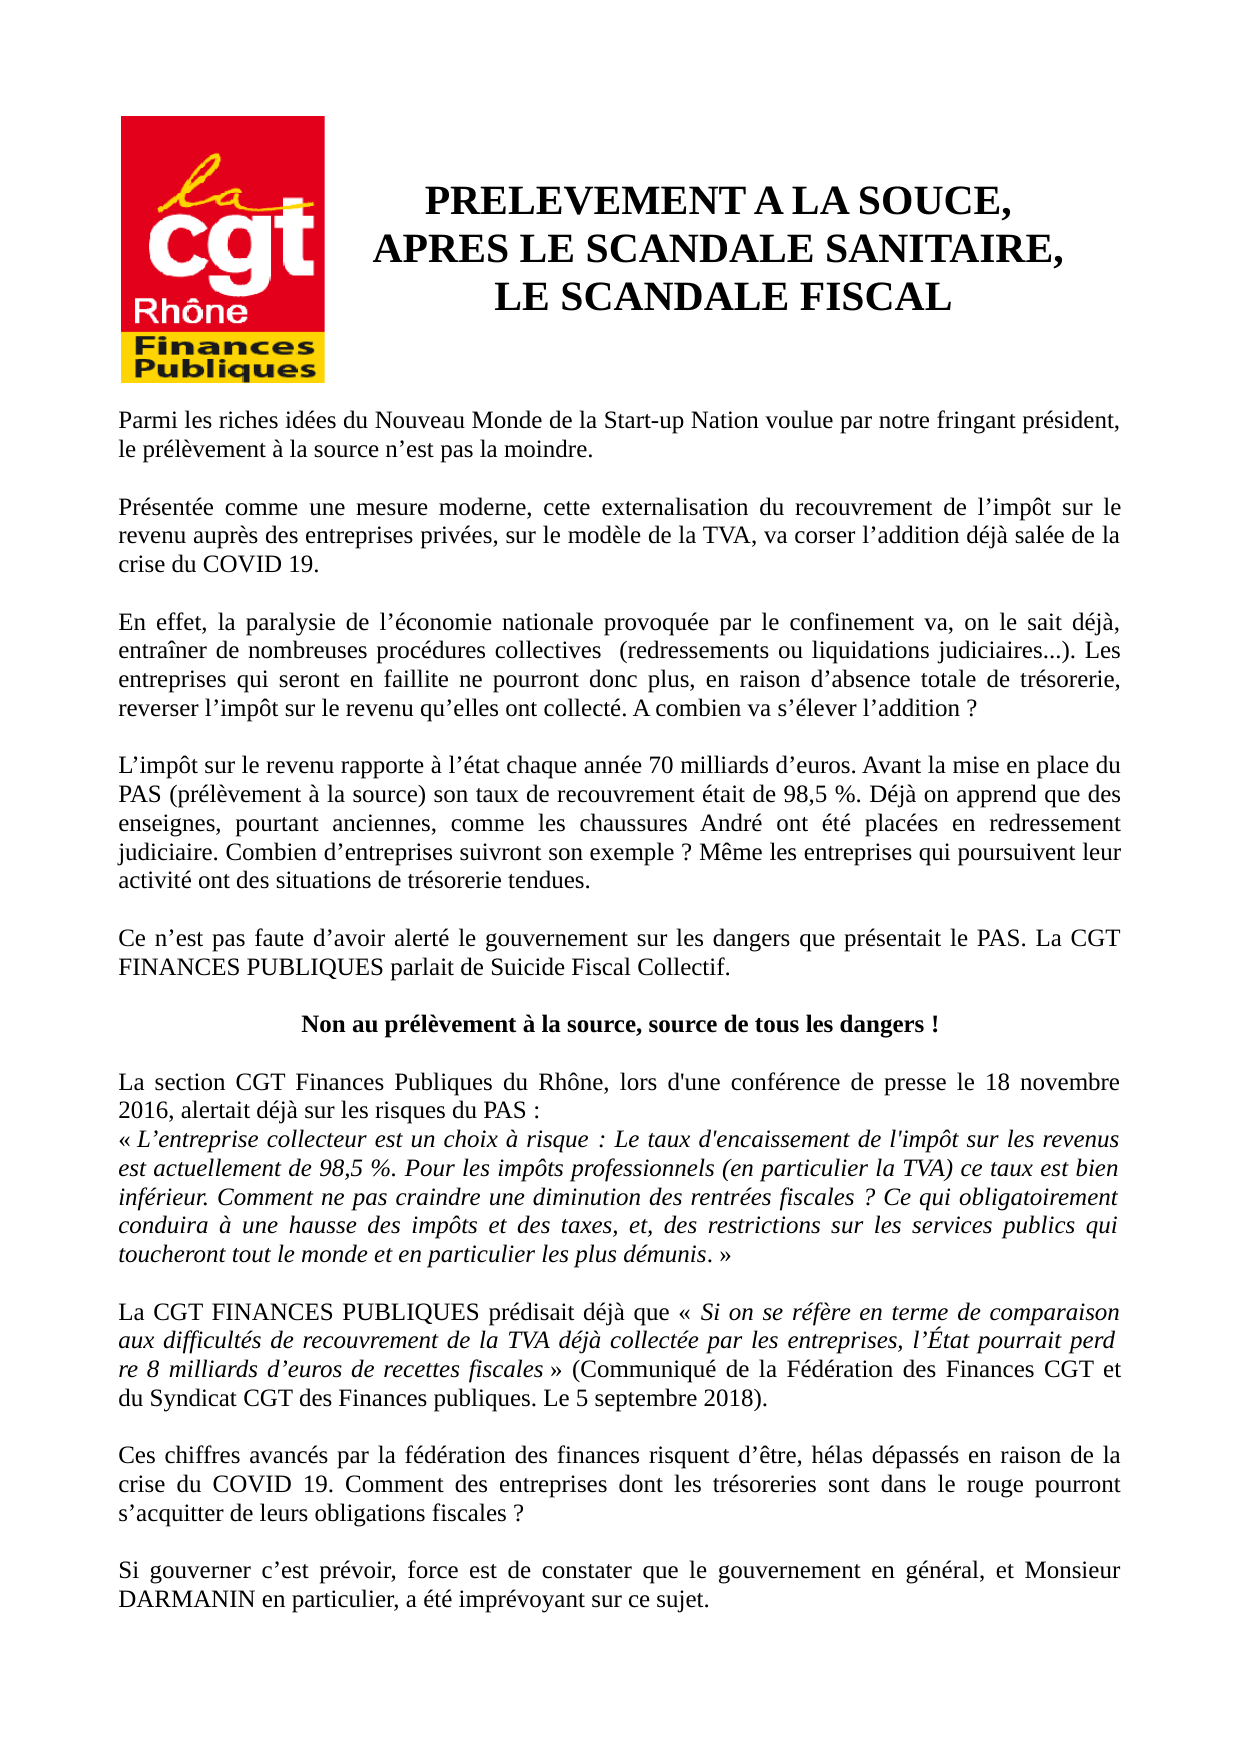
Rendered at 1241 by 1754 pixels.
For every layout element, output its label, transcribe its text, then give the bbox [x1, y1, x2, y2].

text La section CGT Finances Publiques du Rhône, lors d'une conférence de presse le 18 novembre 2016, alertait déjà sur les risques du PAS : [118, 1067, 1122, 1124]
picture [121, 116, 325, 383]
text Non au prélèvement à la source, source de tous les dangers ! [118, 1009, 1122, 1038]
text Ce n’est pas faute d’avoir alerté le gouvernement sur les dangers que présentait le PAS. La CGT FINANCES PUBLIQUES parlait de Suicide Fiscal Collectif. [118, 923, 1122, 981]
text Si gouverner c’est prévoir, force est de constater que le gouvernement en général, et Monsieur DARMANIN en particulier, a été imprévoyant sur ce sujet. [118, 1556, 1122, 1613]
text PRELEVEMENT A LA SOUCE, APRES LE SCANDALE SANITAIRE, LE SCANDALE FISCAL [325, 176, 1122, 319]
text Ces chiffres avancés par la fédération des finances risquent d’être, hélas dépassés en raison de la crise du COVID 19. Comment des entreprises dont les trésoreries sont dans le rouge pourront s’acquitter de leurs obligations fiscales ? [118, 1441, 1122, 1527]
text Parmi les riches idées du Nouveau Monde de la Start-up Nation voulue par notre fringant président, le prélèvement à la source n’est pas la moindre. [118, 406, 1122, 463]
text Présentée comme une mesure moderne, cette externalisation du recouvrement de l’impôt sur le revenu auprès des entreprises privées, sur le modèle de la TVA, va corser l’addition déjà salée de la crise du COVID 19. [118, 492, 1122, 578]
text La CGT FINANCES PUBLIQUES prédisait déjà que « Si on se réfère en terme de comparaison aux difficultés de recouvrement de la TVA déjà collectée par les entreprises, l’État pourrait perdre 8 milliards d’euros de recettes fiscales » (Communiqué de la Fédération des Finances CGT et du Syndicat CGT des Finances publiques. Le 5 septembre 2018). [118, 1297, 1122, 1412]
text En effet, la paralysie de l’économie nationale provoquée par le confinement va, on le sait déjà, entraîner de nombreuses procédures collectives (redressements ou liquidations judiciaires...). Les entreprises qui seront en faillite ne pourront donc plus, en raison d’absence totale de trésorerie, reverser l’impôt sur le revenu qu’elles ont collecté. A combien va s’élever l’addition ? [118, 607, 1122, 722]
text « L’entreprise collecteur est un choix à risque : Le taux d'encaissement de l'impôt sur les revenus est actuellement de 98,5 %. Pour les impôts professionnels (en particulier la TVA) ce taux est bien inférieur. Comment ne pas craindre une diminution des rentrées fiscales ? Ce qui obligatoirement conduira à une hausse des impôts et des taxes, et, des restrictions sur les services publics qui toucheront tout le monde et en particulier les plus démunis. » [118, 1124, 1122, 1268]
text L’impôt sur le revenu rapporte à l’état chaque année 70 milliards d’euros. Avant la mise en place du PAS (prélèvement à la source) son taux de recouvrement était de 98,5 %. Déjà on apprend que des enseignes, pourtant anciennes, comme les chaussures André ont été placées en redressement judiciaire. Combien d’entreprises suivront son exemple ? Même les entreprises qui poursuivent leur activité ont des situations de trésorerie tendues. [118, 751, 1122, 894]
